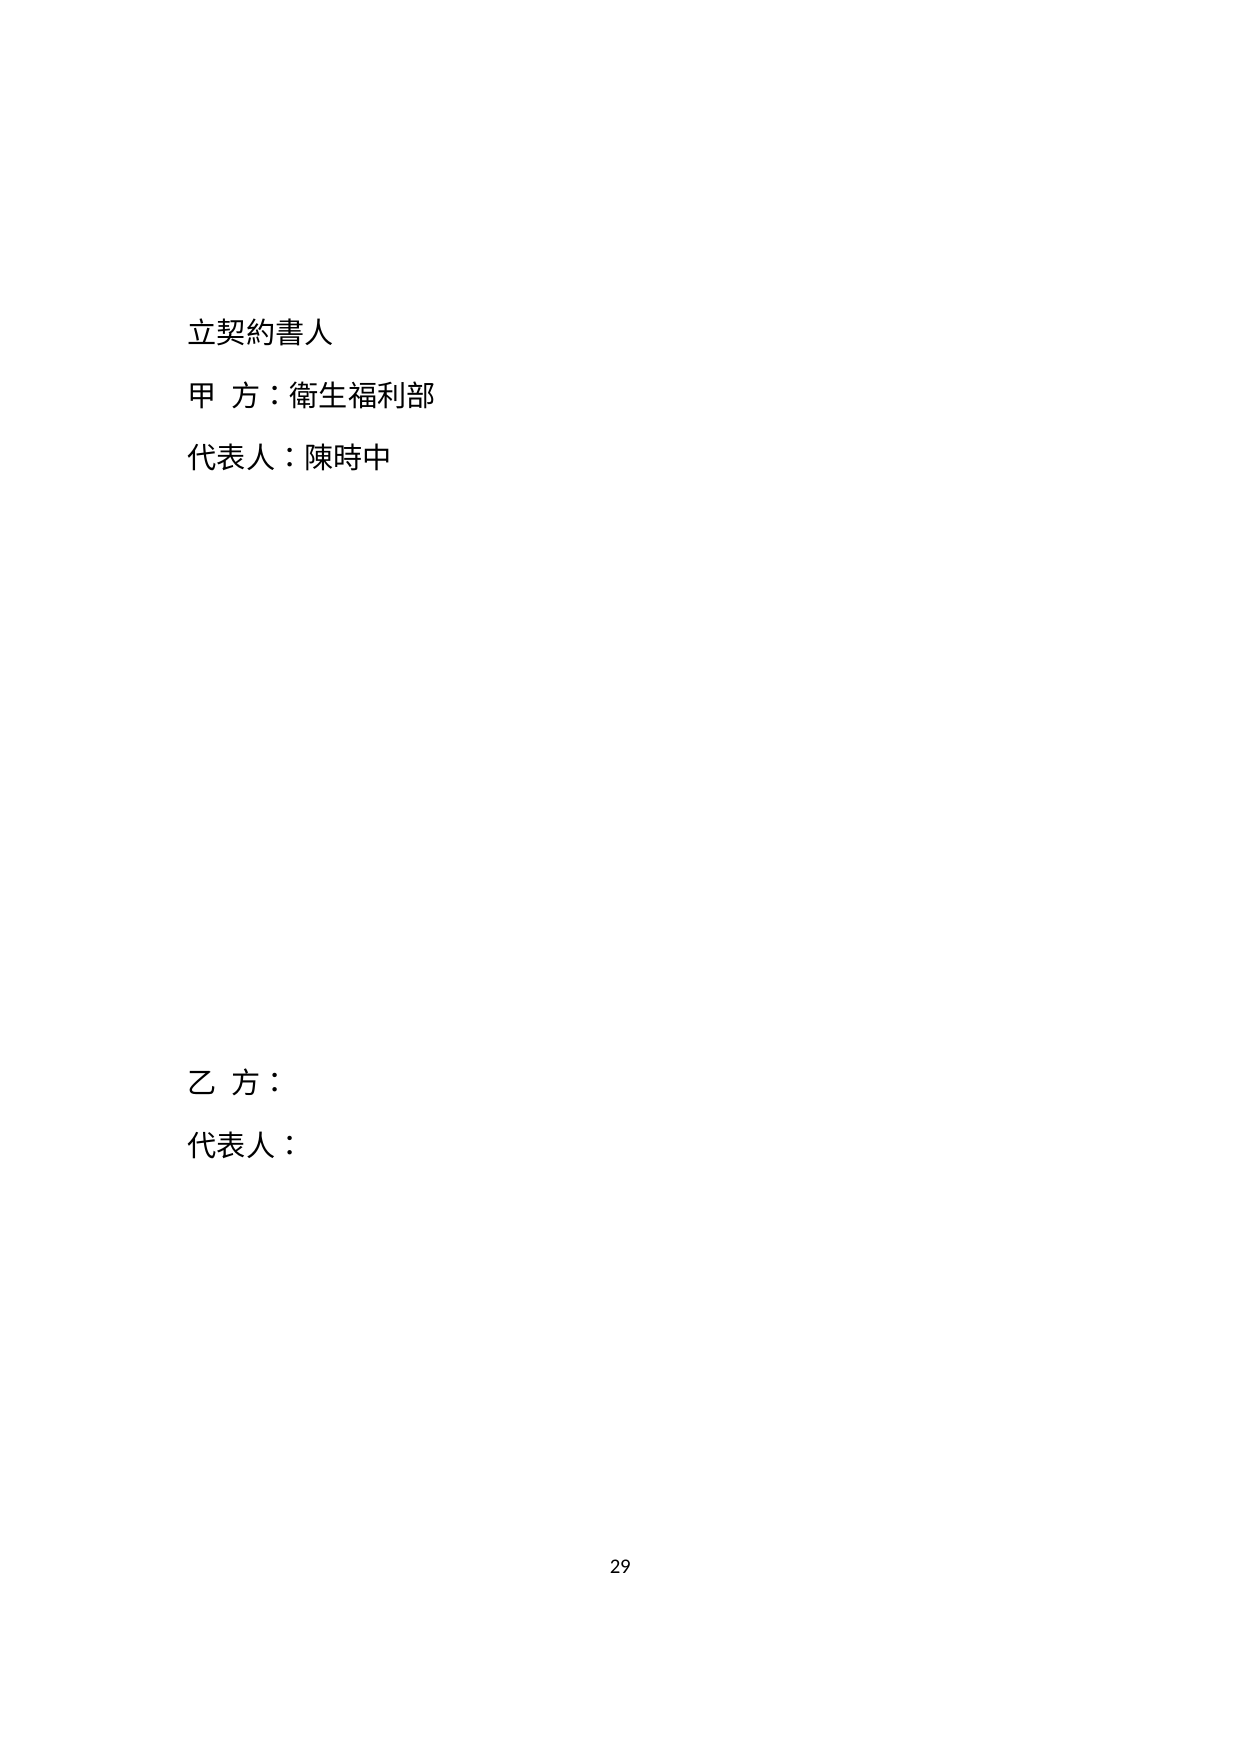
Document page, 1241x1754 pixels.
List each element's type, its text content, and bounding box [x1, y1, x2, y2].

text 代表人： [187, 1102, 1053, 1164]
text 乙 方： [187, 1039, 1053, 1102]
text 代表人：陳時中 [187, 414, 1053, 477]
text 甲 方：衛生福利部 [187, 352, 1053, 414]
text 立契約書人 [187, 289, 1053, 352]
